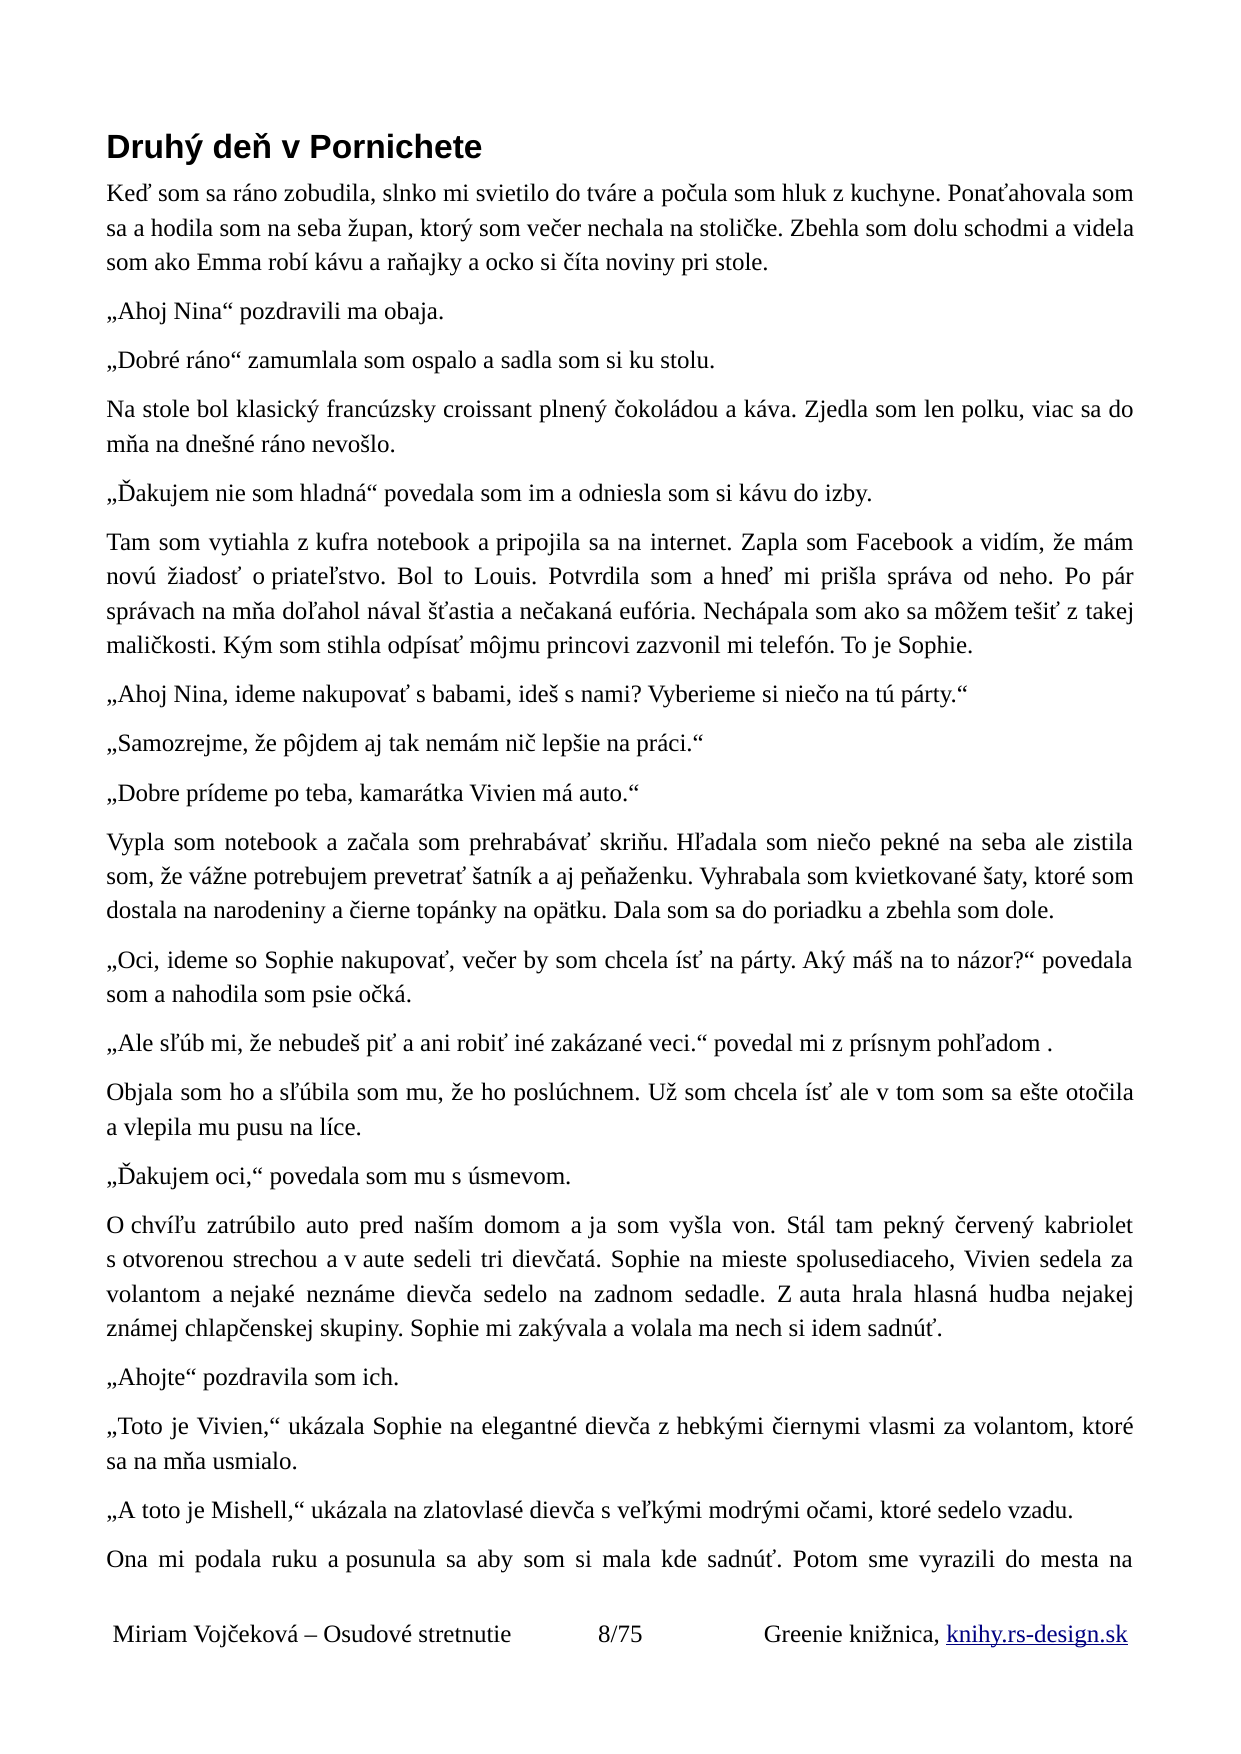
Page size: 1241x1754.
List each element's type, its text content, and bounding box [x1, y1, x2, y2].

subtitle Druhý deň v Pornichete [106, 127, 1134, 166]
text O chvíľu zatrúbilo auto pred naším domom a ja som vyšla von. Stál tam pekný červený kabriolet s otvorenou strechou a v aute sedeli tri dievčatá. Sophie na mieste spolusediaceho, Vivien sedela za volantom a nejaké neznáme dievča sedelo na zadnom sedadle. Z auta hrala hlasná hudba nejakej známej chlapčenskej skupiny. Sophie mi zakývala a volala ma nech si idem sadnúť. [106, 1210, 1134, 1342]
text „Ahoj Nina“ pozdravili ma obaja. [106, 296, 1134, 325]
text „Oci, ideme so Sophie nakupovať, večer by som chcela ísť na párty. Aký máš na to názor?“ povedala som a nahodila som psie očká. [106, 945, 1134, 1008]
text Na stole bol klasický francúzsky croissant plnený čokoládou a káva. Zjedla som len polku, viac sa do mňa na dnešné ráno nevošlo. [106, 394, 1134, 458]
text „Dobré ráno“ zamumlala som ospalo a sadla som si ku stolu. [106, 345, 1134, 374]
text „Samozrejme, že pôjdem aj tak nemám nič lepšie na práci.“ [106, 728, 1134, 757]
text Tam som vytiahla z kufra notebook a pripojila sa na internet. Zapla som Facebook a vidím, že mám novú žiadosť o priateľstvo. Bol to Louis. Potvrdila som a hneď mi prišla správa od neho. Po pár správach na mňa doľahol nával šťastia a nečakaná eufória. Nechápala som ako sa môžem tešiť z takej maličkosti. Kým som stihla odpísať môjmu princovi zazvonil mi telefón. To je Sophie. [106, 527, 1134, 659]
text „Ale sľúb mi, že nebudeš piť a ani robiť iné zakázané veci.“ povedal mi z prísnym pohľadom . [106, 1028, 1134, 1057]
text „Ďakujem nie som hladná“ povedala som im a odniesla som si kávu do izby. [106, 478, 1134, 507]
text Ona mi podala ruku a posunula sa aby som si mala kde sadnúť. Potom sme vyrazili do mesta na [106, 1544, 1134, 1573]
text Objala som ho a sľúbila som mu, že ho poslúchnem. Už som chcela ísť ale v tom som sa ešte otočila a vlepila mu pusu na líce. [106, 1077, 1134, 1141]
text Vypla som notebook a začala som prehrabávať skriňu. Hľadala som niečo pekné na seba ale zistila som, že vážne potrebujem prevetrať šatník a aj peňaženku. Vyhrabala som kvietkované šaty, ktoré som dostala na narodeniny a čierne topánky na opätku. Dala som sa do poriadku a zbehla som dole. [106, 827, 1134, 924]
text „A toto je Mishell,“ ukázala na zlatovlasé dievča s veľkými modrými očami, ktoré sedelo vzadu. [106, 1495, 1134, 1524]
text Keď som sa ráno zobudila, slnko mi svietilo do tváre a počula som hluk z kuchyne. Ponaťahovala som sa a hodila som na seba župan, ktorý som večer nechala na stoličke. Zbehla som dolu schodmi a videla som ako Emma robí kávu a raňajky a ocko si číta noviny pri stole. [106, 178, 1134, 276]
text „Ďakujem oci,“ povedala som mu s úsmevom. [106, 1161, 1134, 1189]
text „Ahojte“ pozdravila som ich. [106, 1362, 1134, 1391]
text „Toto je Vivien,“ ukázala Sophie na elegantné dievča z hebkými čiernymi vlasmi za volantom, ktoré sa na mňa usmialo. [106, 1411, 1134, 1475]
text „Dobre prídeme po teba, kamarátka Vivien má auto.“ [106, 778, 1134, 806]
text „Ahoj Nina, ideme nakupovať s babami, ideš s nami? Vyberieme si niečo na tú párty.“ [106, 679, 1134, 708]
